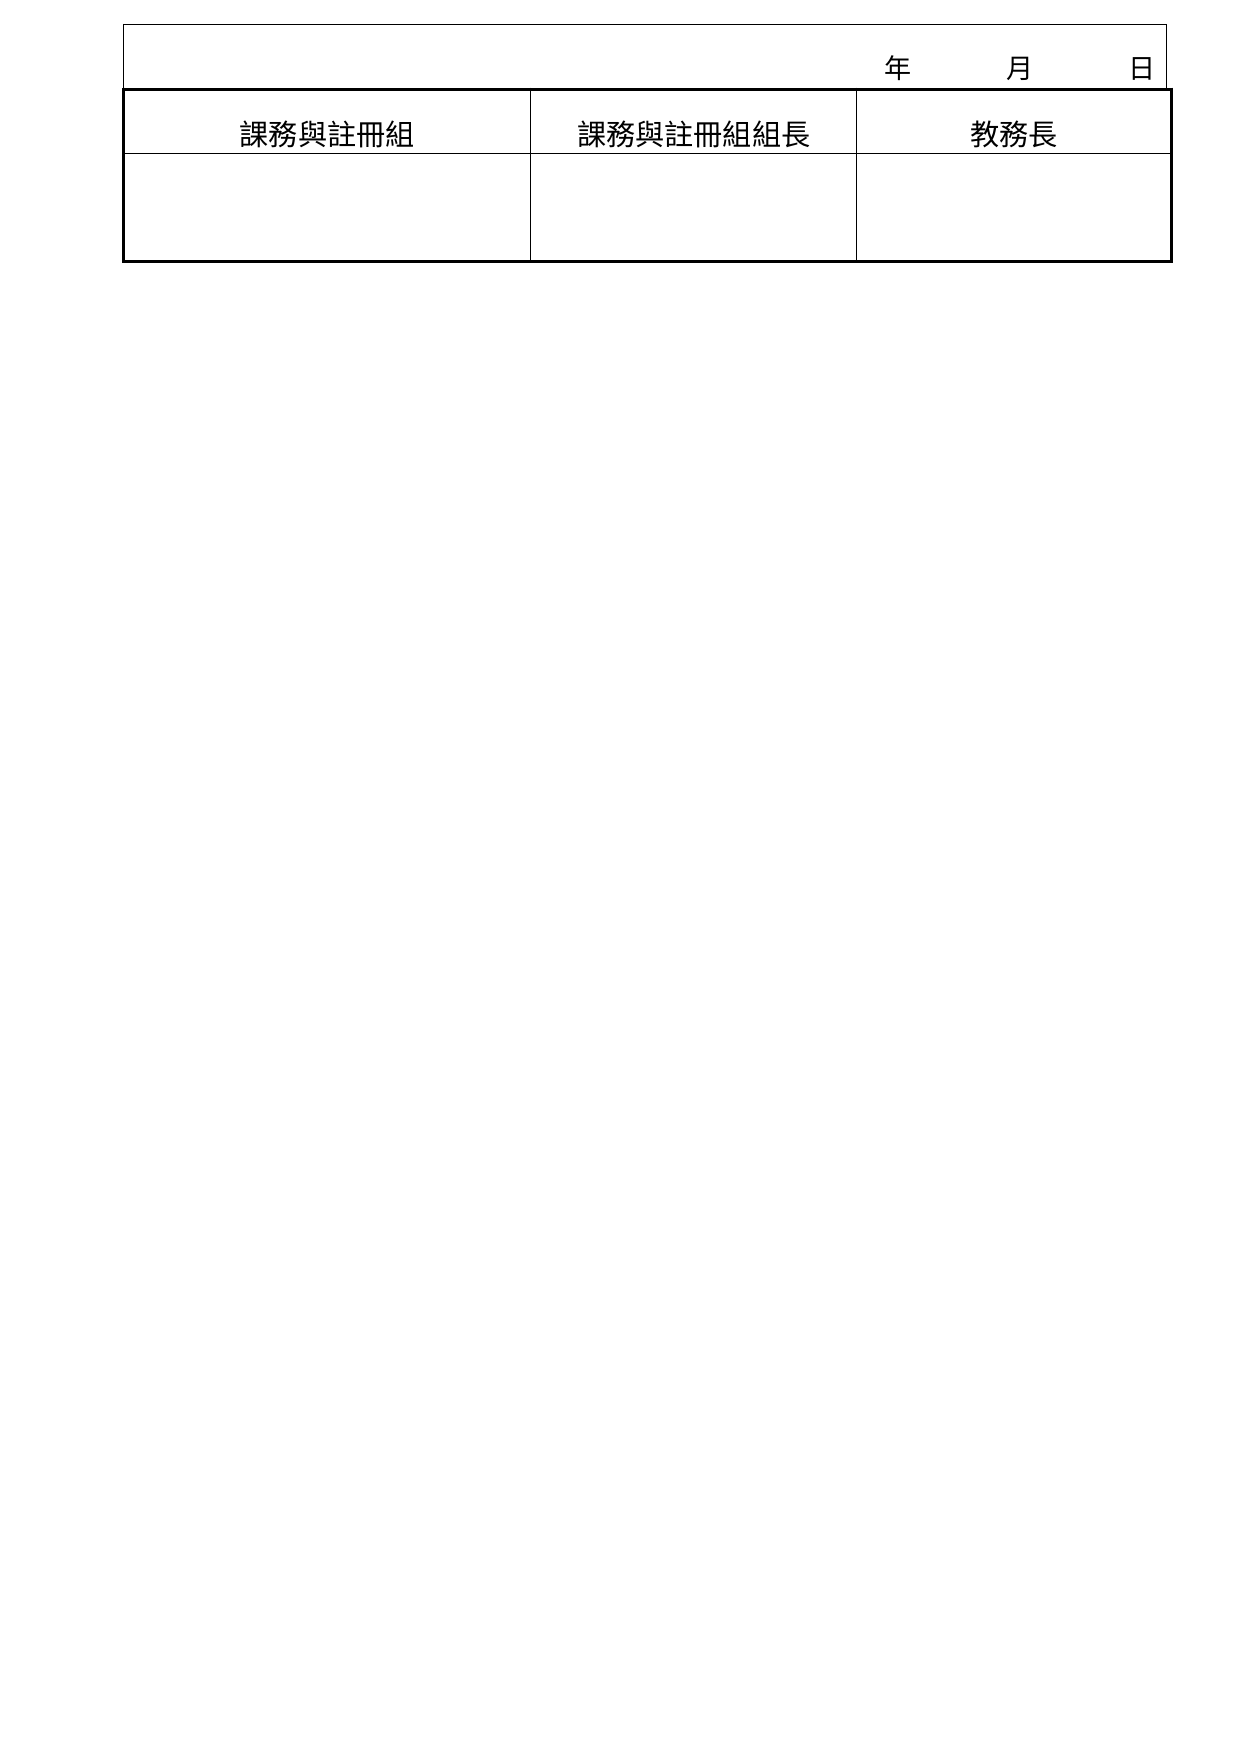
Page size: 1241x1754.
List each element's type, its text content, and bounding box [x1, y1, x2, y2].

table_cell 年 月 日 [124, 25, 1166, 87]
table_cell [125, 154, 530, 260]
table_cell [531, 154, 856, 260]
table_cell [857, 154, 1170, 260]
table_cell [1167, 24, 1172, 87]
table_cell 課務與註冊組 [125, 91, 530, 153]
table_cell 教務長 [857, 91, 1170, 153]
table_cell 課務與註冊組組長 [531, 91, 856, 153]
